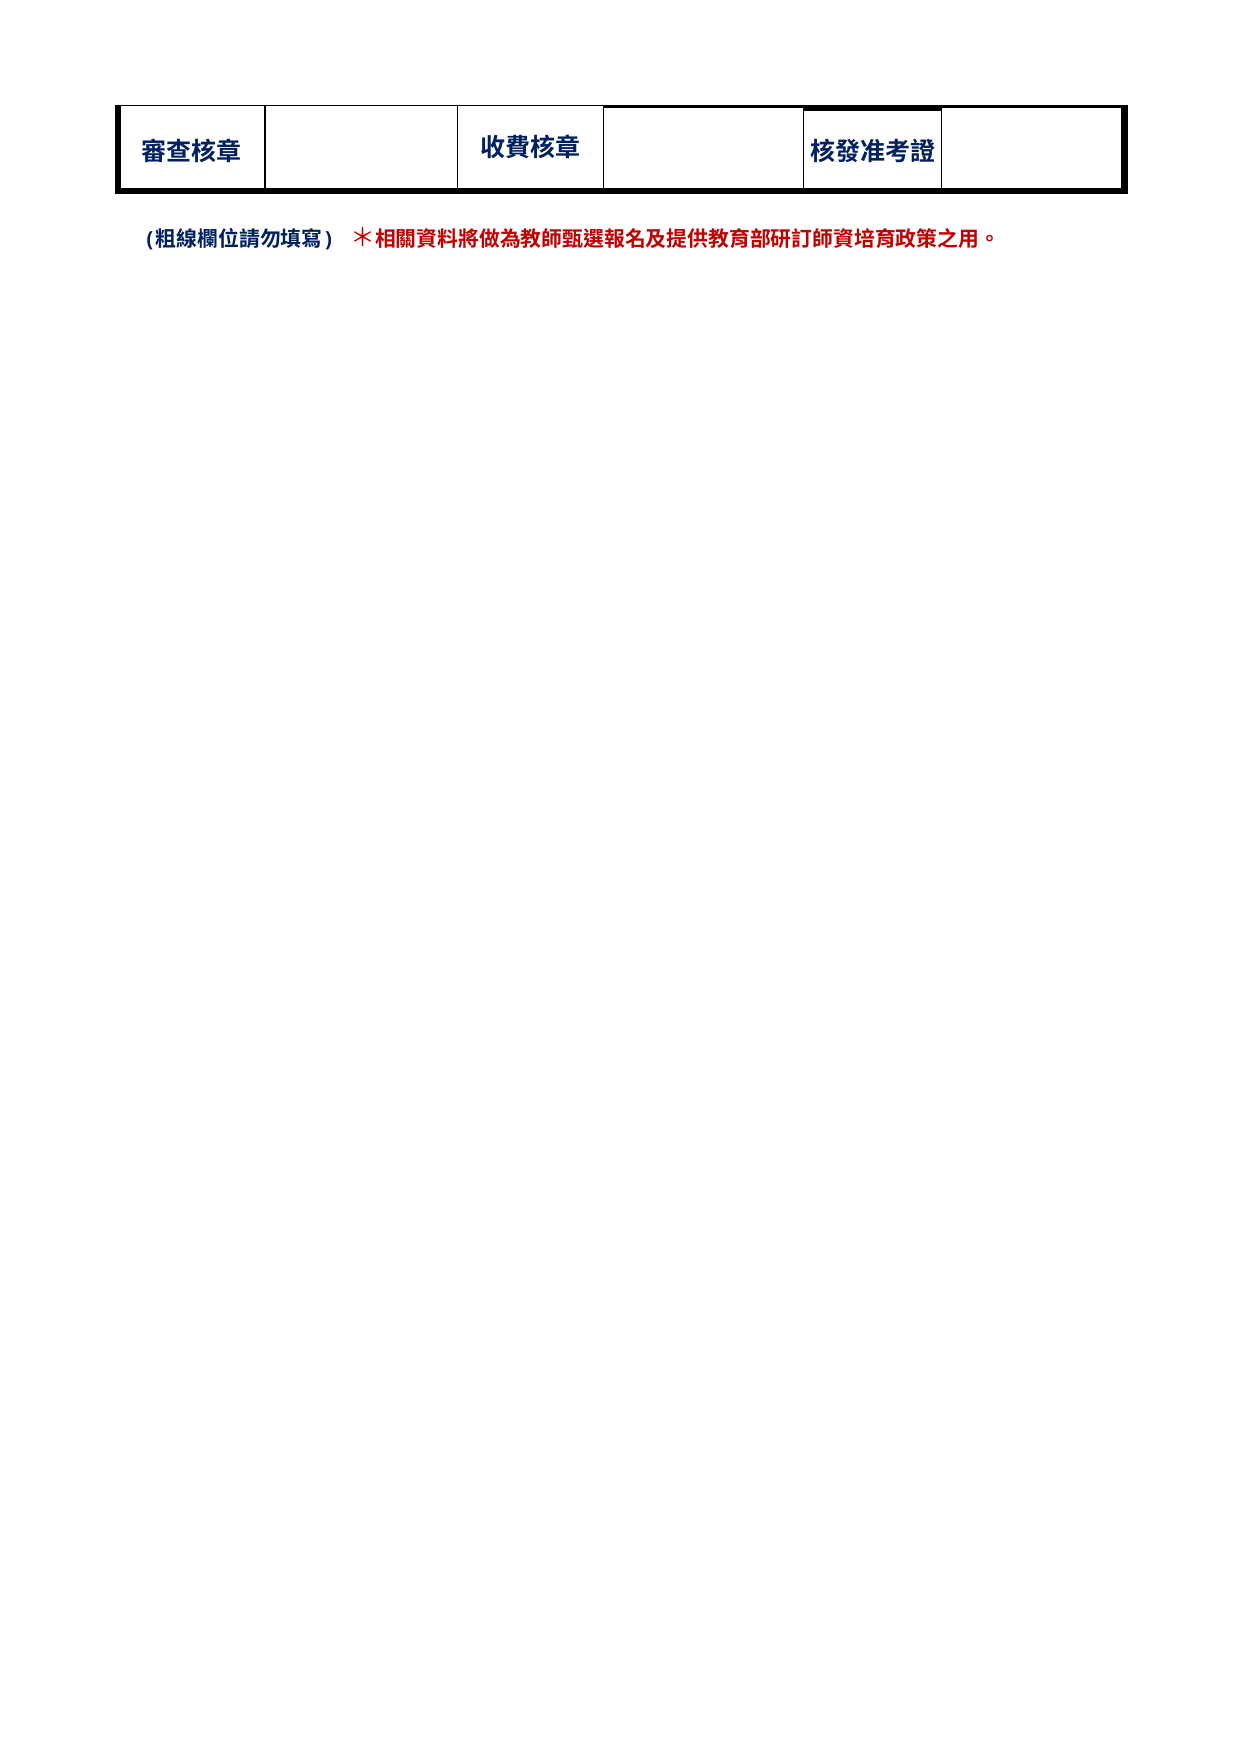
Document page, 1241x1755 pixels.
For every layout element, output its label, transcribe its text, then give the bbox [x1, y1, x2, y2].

table_cell 審查核章 [121, 106, 264, 188]
text (粗線欄位請勿填寫) ＊相關資料將做為教師甄選報名及提供教育部研訂師資培育政策之用。 [143, 194, 1122, 257]
table_cell 收費核章 [458, 106, 603, 188]
table_cell [604, 108, 803, 188]
table_cell 核發准考證 [804, 111, 941, 188]
table_cell [266, 106, 457, 188]
table_cell [942, 108, 1121, 188]
